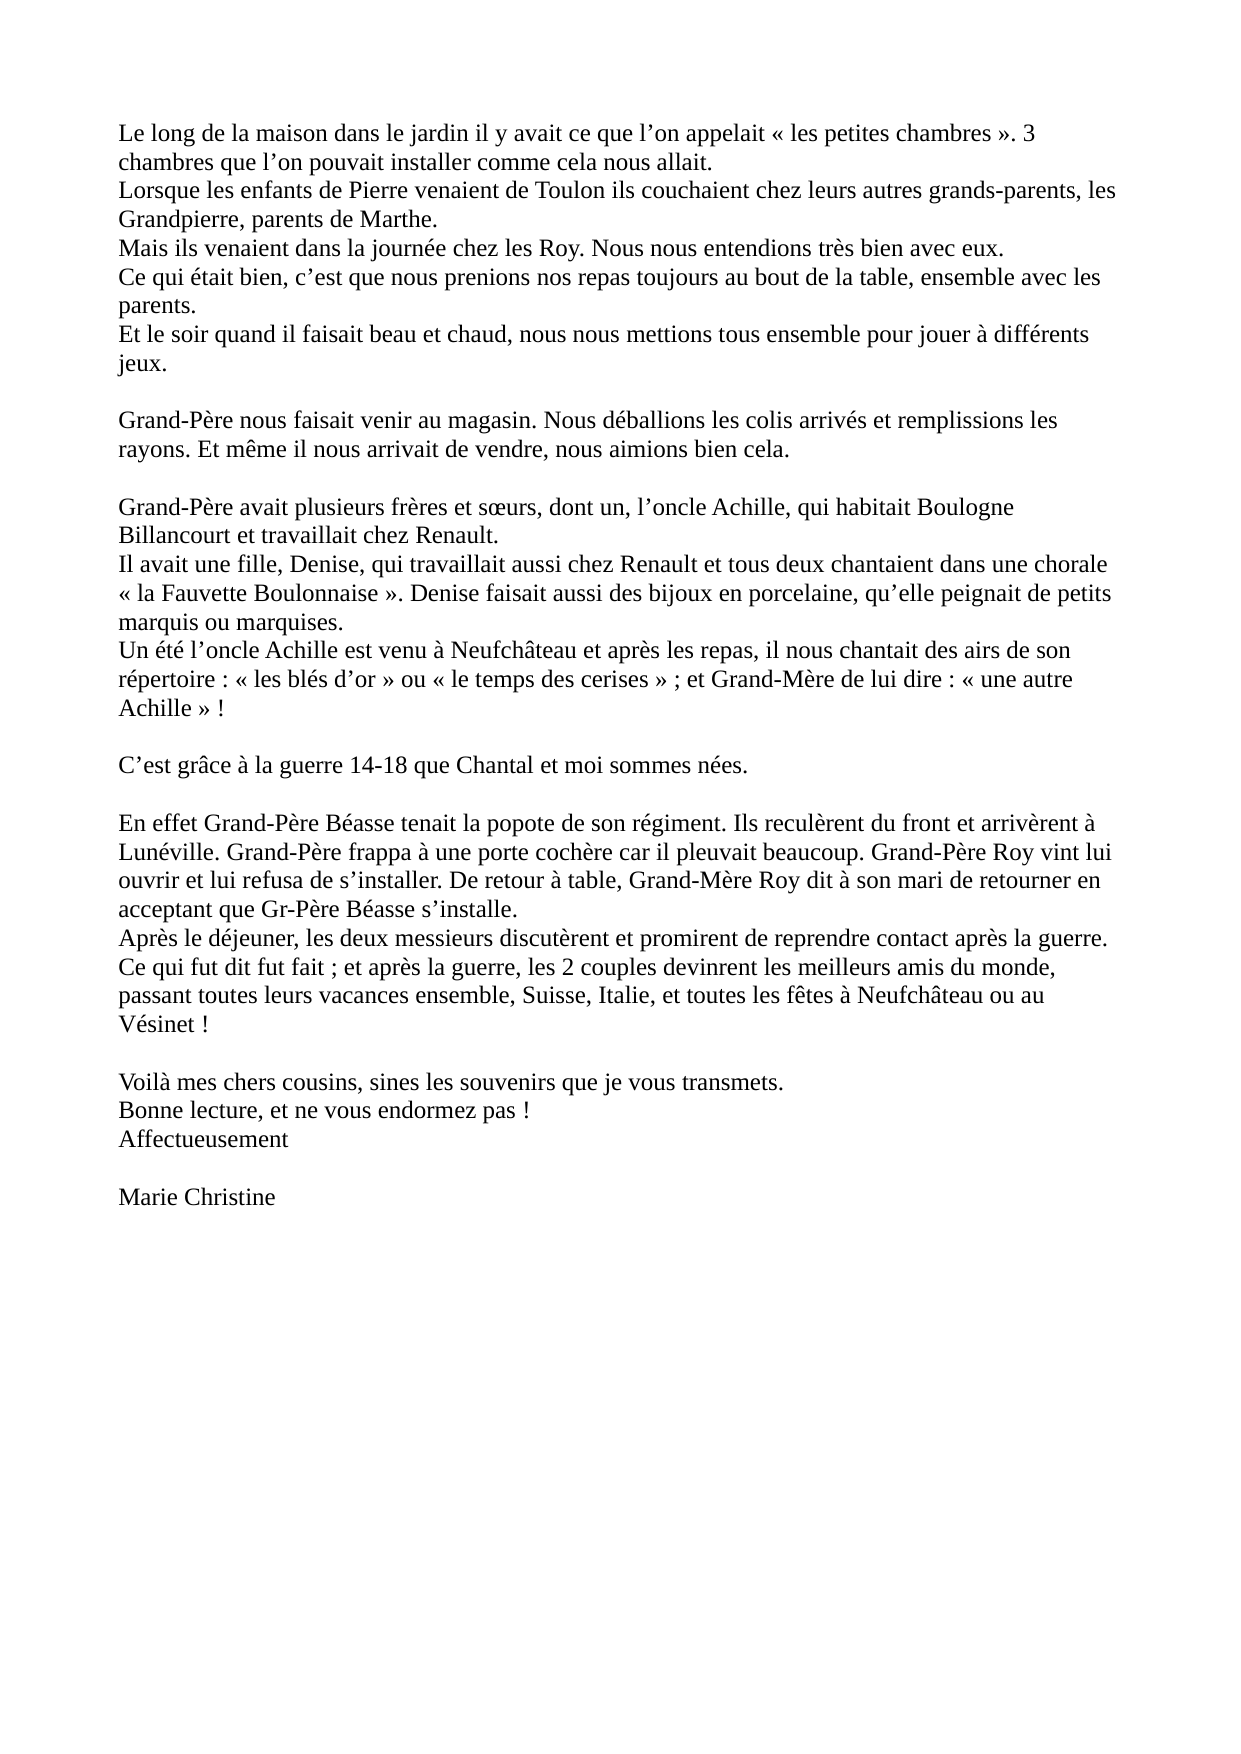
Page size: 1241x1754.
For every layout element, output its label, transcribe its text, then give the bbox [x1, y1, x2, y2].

text Ce qui était bien, c’est que nous prenions nos repas toujours au bout de la table, ensemble avec les parents. [118, 262, 1122, 319]
text Après le déjeuner, les deux messieurs discutèrent et promirent de reprendre contact après la guerre. Ce qui fut dit fut fait ; et après la guerre, les 2 couples devinrent les meilleurs amis du monde, passant toutes leurs vacances ensemble, Suisse, Italie, et toutes les fêtes à Neufchâteau ou au Vésinet ! [118, 923, 1122, 1038]
text Lorsque les enfants de Pierre venaient de Toulon ils couchaient chez leurs autres grands-parents, les Grandpierre, parents de Marthe. [118, 176, 1122, 233]
text Mais ils venaient dans la journée chez les Roy. Nous nous entendions très bien avec eux. [118, 233, 1122, 262]
text Il avait une fille, Denise, qui travaillait aussi chez Renault et tous deux chantaient dans une chorale « la Fauvette Boulonnaise ». Denise faisait aussi des bijoux en porcelaine, qu’elle peignait de petits marquis ou marquises. [118, 549, 1122, 636]
text C’est grâce à la guerre 14-18 que Chantal et moi sommes nées. [118, 751, 1122, 779]
text Affectueusement [118, 1124, 1122, 1153]
text En effet Grand-Père Béasse tenait la popote de son régiment. Ils reculèrent du front et arrivèrent à Lunéville. Grand-Père frappa à une porte cochère car il pleuvait beaucoup. Grand-Père Roy vint lui ouvrir et lui refusa de s’installer. De retour à table, Grand-Mère Roy dit à son mari de retourner en acceptant que Gr-Père Béasse s’installe. [118, 808, 1122, 923]
text Et le soir quand il faisait beau et chaud, nous nous mettions tous ensemble pour jouer à différents jeux. [118, 319, 1122, 377]
text Le long de la maison dans le jardin il y avait ce que l’on appelait « les petites chambres ». 3 chambres que l’on pouvait installer comme cela nous allait. [118, 118, 1122, 176]
text Marie Christine [118, 1182, 1122, 1211]
text Voilà mes chers cousins, sines les souvenirs que je vous transmets. [118, 1067, 1122, 1096]
text Grand-Père avait plusieurs frères et sœurs, dont un, l’oncle Achille, qui habitait Boulogne Billancourt et travaillait chez Renault. [118, 492, 1122, 549]
text Bonne lecture, et ne vous endormez pas ! [118, 1096, 1122, 1124]
text Un été l’oncle Achille est venu à Neufchâteau et après les repas, il nous chantait des airs de son répertoire : « les blés d’or » ou « le temps des cerises » ; et Grand-Mère de lui dire : « une autre Achille » ! [118, 636, 1122, 722]
text Grand-Père nous faisait venir au magasin. Nous déballions les colis arrivés et remplissions les rayons. Et même il nous arrivait de vendre, nous aimions bien cela. [118, 406, 1122, 463]
